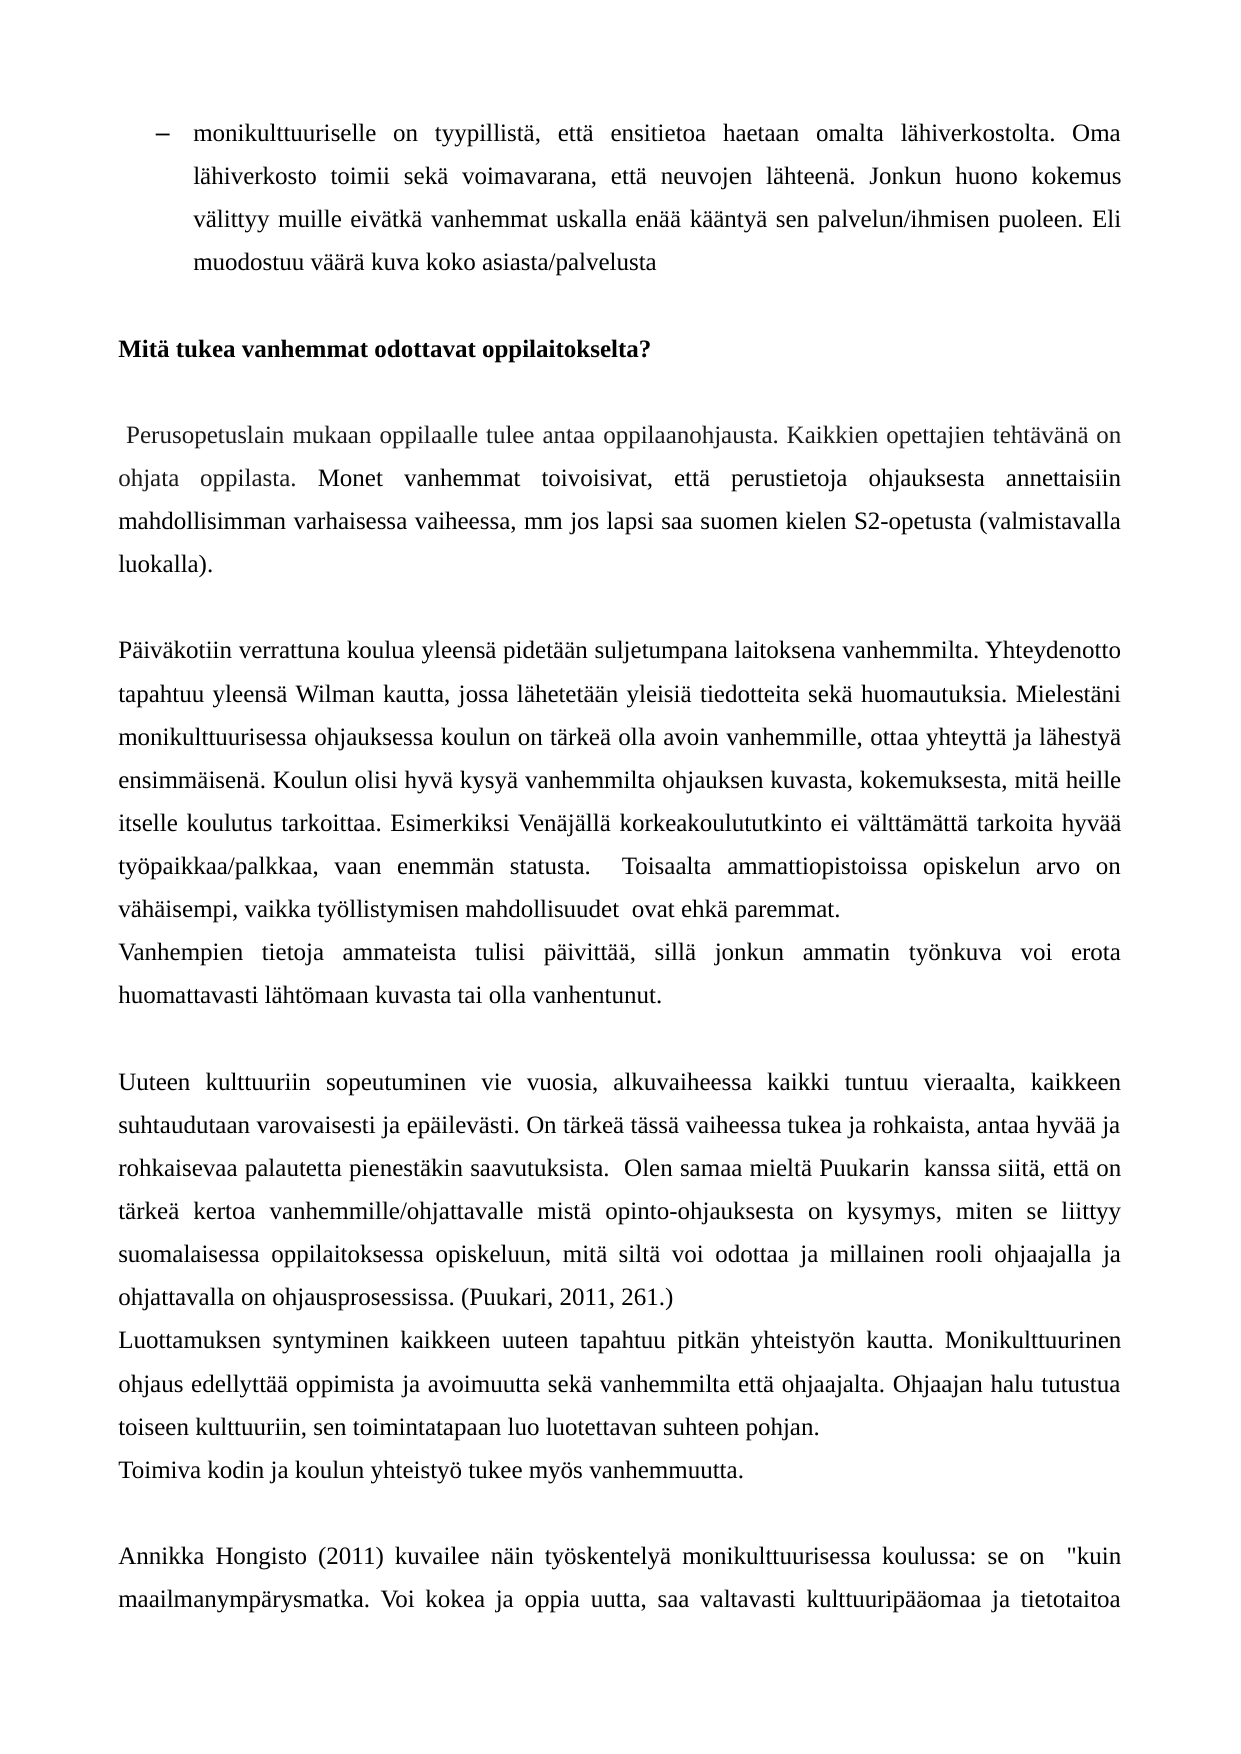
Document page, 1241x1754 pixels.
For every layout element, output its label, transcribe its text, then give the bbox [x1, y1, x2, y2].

text Luottamuksen syntyminen kaikkeen uuteen tapahtuu pitkän yhteistyön kautta. Monikulttuurinen ohjaus edellyttää oppimista ja avoimuutta sekä vanhemmilta että ohjaajalta. Ohjaajan halu tutustua toiseen kulttuuriin, sen toimintatapaan luo luotettavan suhteen pohjan. [118, 1326, 1122, 1441]
text Mitä tukea vanhemmat odottavat oppilaitokselta? [118, 334, 1122, 362]
text Perusopetuslain mukaan oppilaalle tulee antaa oppilaanohjausta. Kaikkien opettajien tehtävänä on ohjata oppilasta. Monet vanhemmat toivoisivat, että perustietoja ohjauksesta annettaisiin mahdollisimman varhaisessa vaiheessa, mm jos lapsi saa suomen kielen S2-opetusta (valmistavalla luokalla). [118, 420, 1122, 578]
text Uuteen kulttuuriin sopeutuminen vie vuosia, alkuvaiheessa kaikki tuntuu vieraalta, kaikkeen suhtaudutaan varovaisesti ja epäilevästi. On tärkeä tässä vaiheessa tukea ja rohkaista, antaa hyvää ja rohkaisevaa palautetta pienestäkin saavutuksista. Olen samaa mieltä Puukarin kanssa siitä, että on tärkeä kertoa vanhemmille/ohjattavalle mistä opinto-ohjauksesta on kysymys, miten se liittyy suomalaisessa oppilaitoksessa opiskeluun, mitä siltä voi odottaa ja millainen rooli ohjaajalla ja ohjattavalla on ohjausprosessissa. (Puukari, 2011, 261.) [118, 1067, 1122, 1311]
text Vanhempien tietoja ammateista tulisi päivittää, sillä jonkun ammatin työnkuva voi erota huomattavasti lähtömaan kuvasta tai olla vanhentunut. [118, 937, 1122, 1009]
text Päiväkotiin verrattuna koulua yleensä pidetään suljetumpana laitoksena vanhemmilta. Yhteydenotto tapahtuu yleensä Wilman kautta, jossa lähetetään yleisiä tiedotteita sekä huomautuksia. Mielestäni monikulttuurisessa ohjauksessa koulun on tärkeä olla avoin vanhemmille, ottaa yhteyttä ja lähestyä ensimmäisenä. Koulun olisi hyvä kysyä vanhemmilta ohjauksen kuvasta, kokemuksesta, mitä heille itselle koulutus tarkoittaa. Esimerkiksi Venäjällä korkeakoulututkinto ei välttämättä tarkoita hyvää työpaikkaa/palkkaa, vaan enemmän statusta. Toisaalta ammattiopistoissa opiskelun arvo on vähäisempi, vaikka työllistymisen mahdollisuudet ovat ehkä paremmat. [118, 636, 1122, 923]
list monikulttuuriselle on tyypillistä, että ensitietoa haetaan omalta lähiverkostolta. Oma lähiverkosto toimii sekä voimavarana, että neuvojen lähteenä. Jonkun huono kokemus välittyy muille eivätkä vanhemmat uskalla enää kääntyä sen palvelun/ihmisen puoleen. Eli muodostuu väärä kuva koko asiasta/palvelusta [156, 118, 1122, 276]
text Annikka Hongisto (2011) kuvailee näin työskentelyä monikulttuurisessa koulussa: se on "kuin maailmanympärysmatka. Voi kokea ja oppia uutta, saa valtavasti kulttuuripääomaa ja tietotaitoa [118, 1541, 1122, 1613]
text Toimiva kodin ja koulun yhteistyö tukee myös vanhemmuutta. [118, 1455, 1122, 1484]
